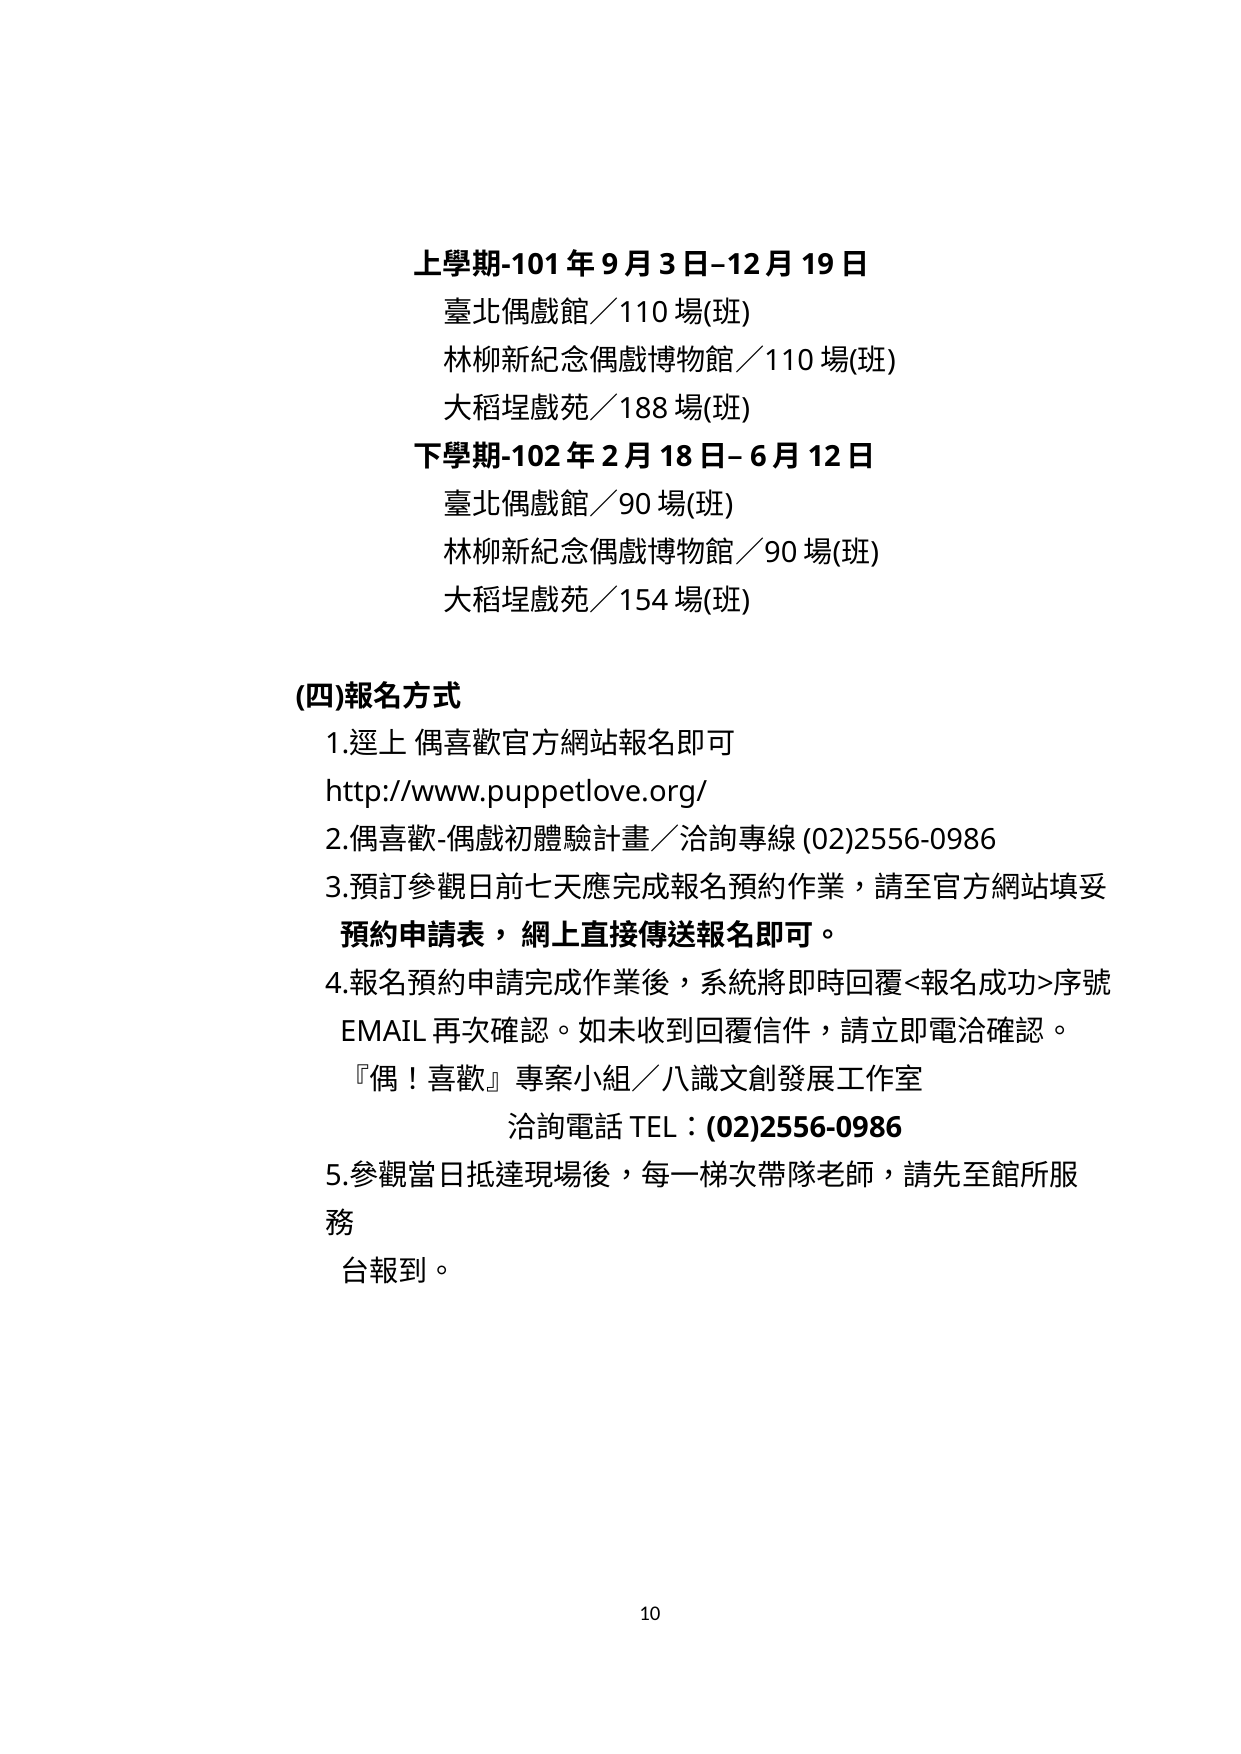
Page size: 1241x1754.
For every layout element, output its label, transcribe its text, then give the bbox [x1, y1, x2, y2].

text 預約申請表， 網上直接傳送報名即可。 [325, 907, 1186, 955]
text EMAIL再次確認。如未收到回覆信件，請立即電洽確認。 [325, 1003, 1172, 1051]
text 5.參觀當日抵達現場後，每一梯次帶隊老師，請先至館所服務 [325, 1147, 1093, 1243]
text 『偶！喜歡』專案小組／八識文創發展工作室 [325, 1051, 1093, 1099]
text (四)報名方式 [295, 668, 1093, 716]
text 2.偶喜歡-偶戲初體驗計畫／洽詢專線 (02)2556-0986 [325, 811, 1093, 859]
text 上學期-101年9月3日–12月19日 [413, 236, 1093, 284]
text 3.預訂參觀日前七天應完成報名預約作業，請至官方網站填妥 [325, 859, 1186, 907]
text 臺北偶戲館／110場(班) [443, 284, 1093, 332]
text 林柳新紀念偶戲博物館／110場(班) [443, 332, 1093, 380]
text 台報到。 [325, 1243, 1093, 1291]
text 臺北偶戲館／90場(班) [443, 476, 1093, 524]
text 洽詢電話TEL：(02)2556-0986 [325, 1099, 1093, 1147]
text 林柳新紀念偶戲博物館／90場(班) [443, 524, 1093, 572]
text 1.逕上 偶喜歡官方網站報名即可 http://www.puppetlove.org/ [325, 716, 1093, 811]
text 4.報名預約申請完成作業後，系統將即時回覆<報名成功>序號 [325, 955, 1172, 1003]
text 下學期-102年2月18日– 6月12日 [413, 428, 1093, 476]
text 大稻埕戲苑／188場(班) [443, 380, 1093, 428]
text 大稻埕戲苑／154場(班) [443, 572, 1093, 620]
